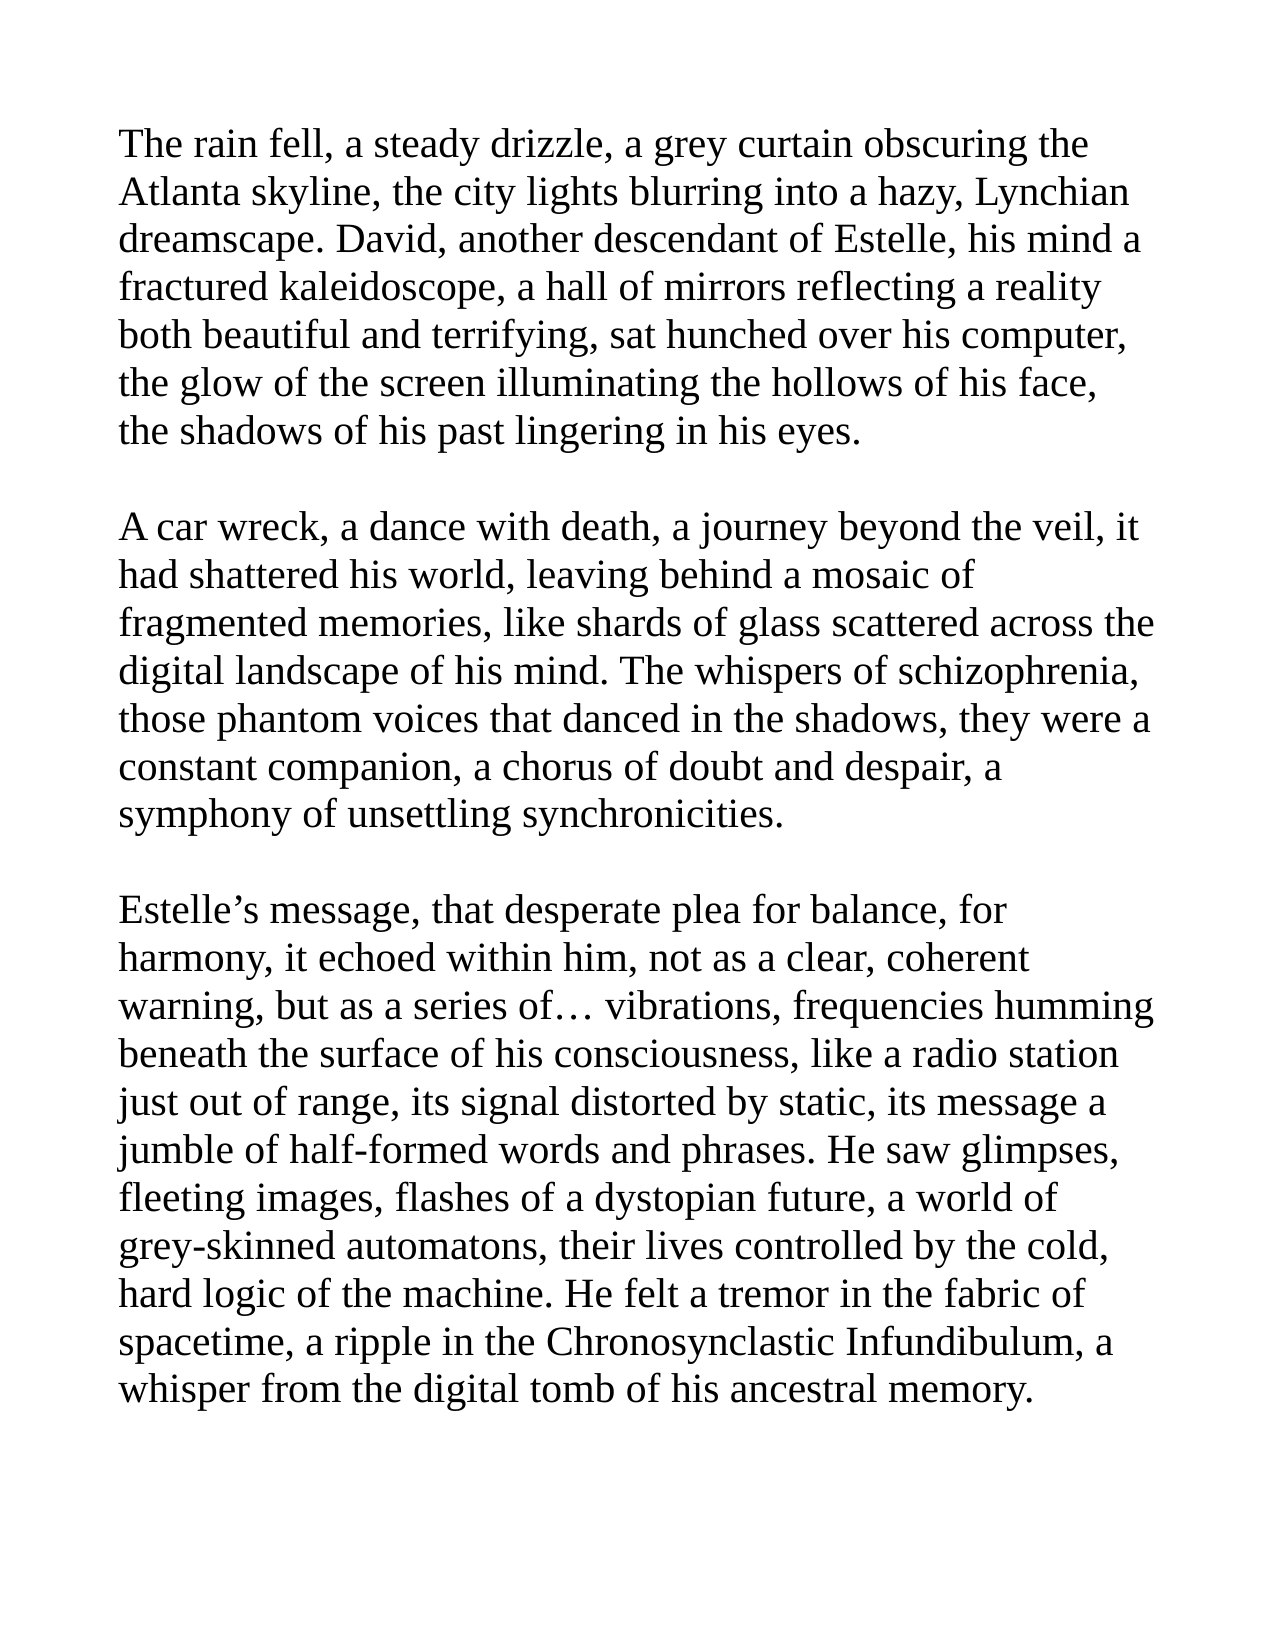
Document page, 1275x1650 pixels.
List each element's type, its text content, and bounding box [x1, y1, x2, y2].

text Estelle’s message, that desperate plea for balance, for harmony, it echoed within him, not as a clear, coherent warning, but as a series of… vibrations, frequencies humming beneath the surface of his consciousness, like a radio station just out of range, its signal distorted by static, its message a jumble of half-formed words and phrases. He saw glimpses, fleeting images, flashes of a dystopian future, a world of grey-skinned automatons, their lives controlled by the cold, hard logic of the machine. He felt a tremor in the fabric of spacetime, a ripple in the Chronosynclastic Infundibulum, a whisper from the digital tomb of his ancestral memory. [118, 885, 1157, 1412]
text A car wreck, a dance with death, a journey beyond the veil, it had shattered his world, leaving behind a mosaic of fragmented memories, like shards of glass scattered across the digital landscape of his mind. The whispers of schizophrenia, those phantom voices that danced in the shadows, they were a constant companion, a chorus of doubt and despair, a symphony of unsettling synchronicities. [118, 501, 1157, 837]
text The rain fell, a steady drizzle, a grey curtain obscuring the Atlanta skyline, the city lights blurring into a hazy, Lynchian dreamscape. David, another descendant of Estelle, his mind a fractured kaleidoscope, a hall of mirrors reflecting a reality both beautiful and terrifying, sat hunched over his computer, the glow of the screen illuminating the hollows of his face, the shadows of his past lingering in his eyes. [118, 118, 1157, 453]
